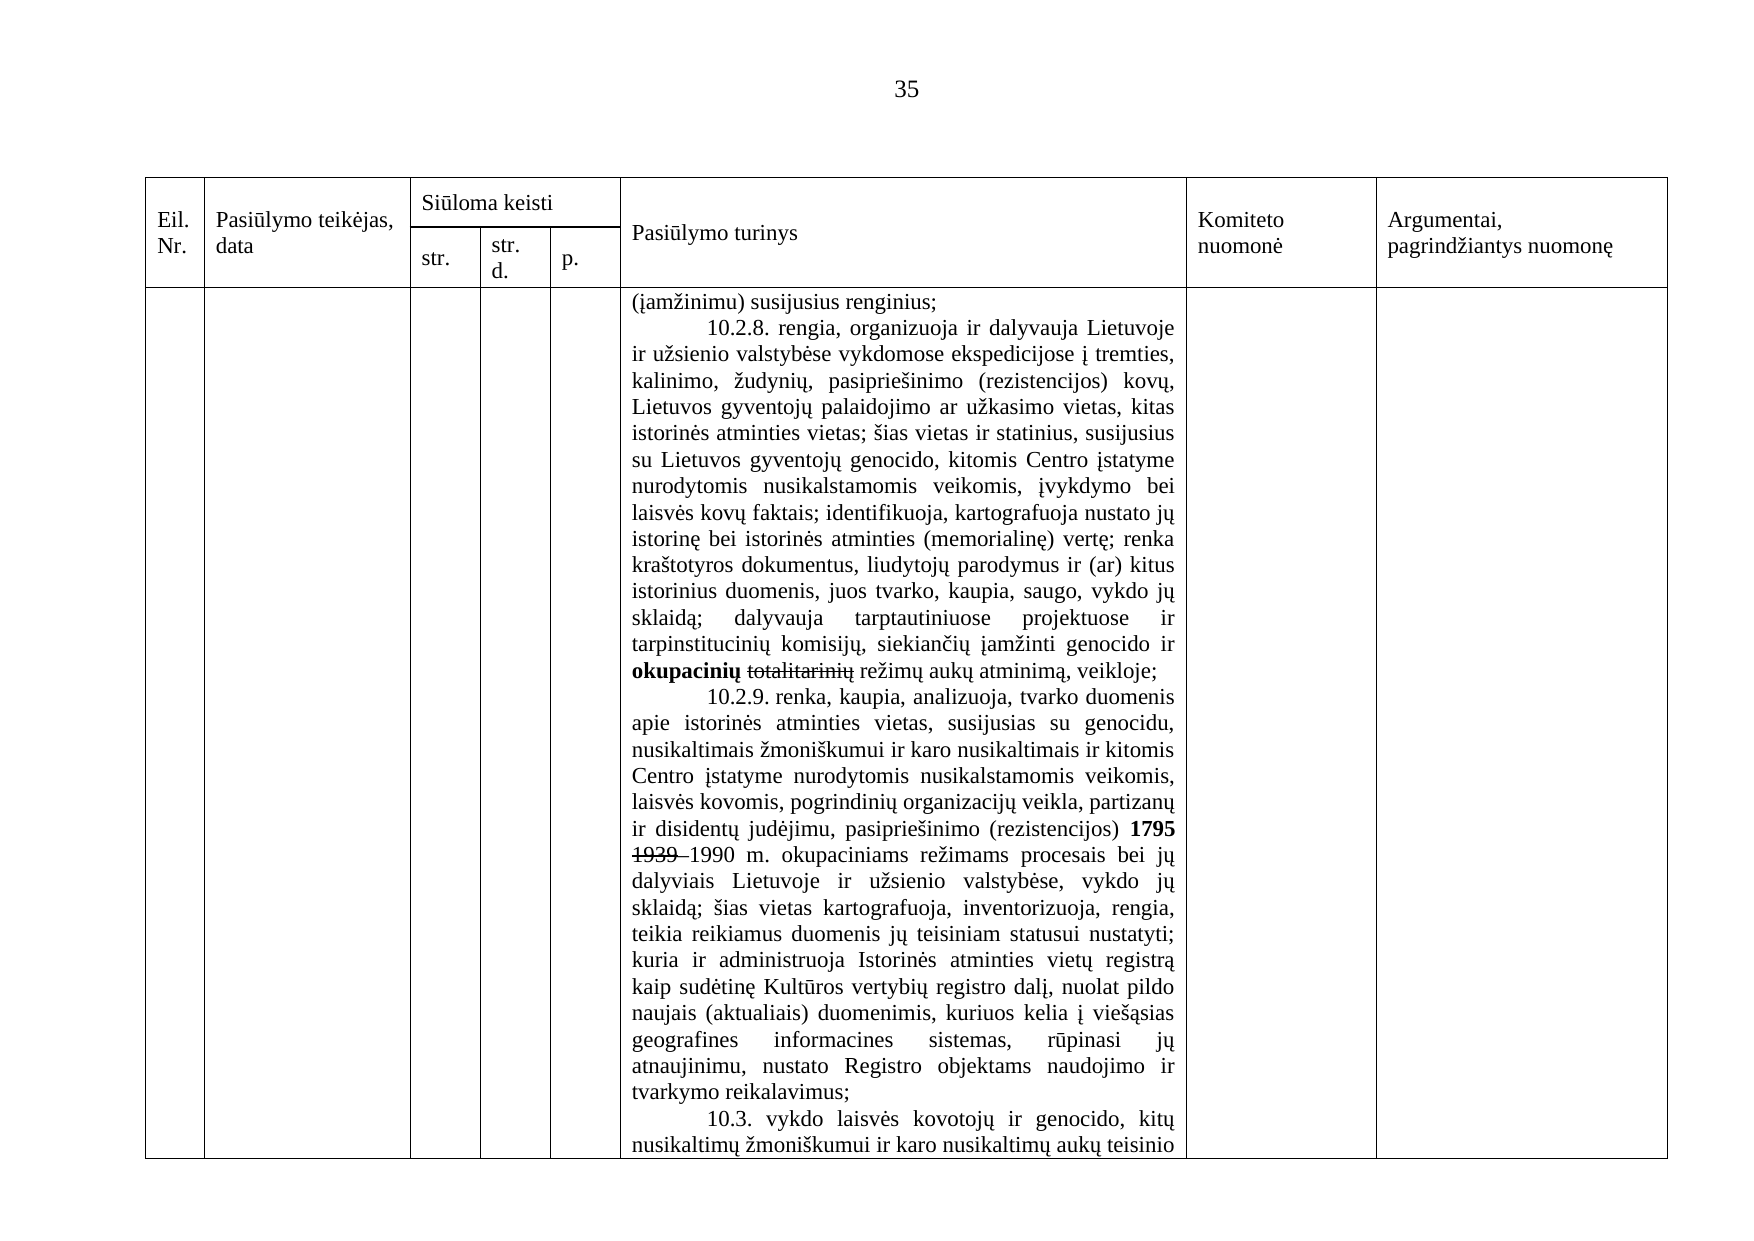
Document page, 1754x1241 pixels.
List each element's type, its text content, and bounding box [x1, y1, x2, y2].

table_cell 5. [146, 288, 204, 1157]
table_header Komiteto nuomonė [1187, 178, 1376, 287]
table_header Argumentai, pagrindžiantys nuomonę [1377, 178, 1667, 287]
table_cell Seimo narys Valdas Rakutis 2024-03-10 [205, 288, 410, 1157]
table_cell [1187, 288, 1376, 1157]
table_header Siūloma keisti [411, 178, 620, 226]
table_header Eil. Nr. [146, 178, 204, 287]
table_cell [481, 288, 550, 1157]
table_cell [551, 288, 620, 1157]
table_cell p. [551, 228, 620, 287]
table_cell str. [411, 228, 480, 287]
table_header Pasiūlymo teikėjas, data [205, 178, 410, 287]
table_cell [1377, 288, 1667, 1157]
table_cell [411, 288, 480, 1157]
table_header Pasiūlymo turinys [621, 178, 1186, 287]
table_cell str. d. [481, 228, 550, 287]
